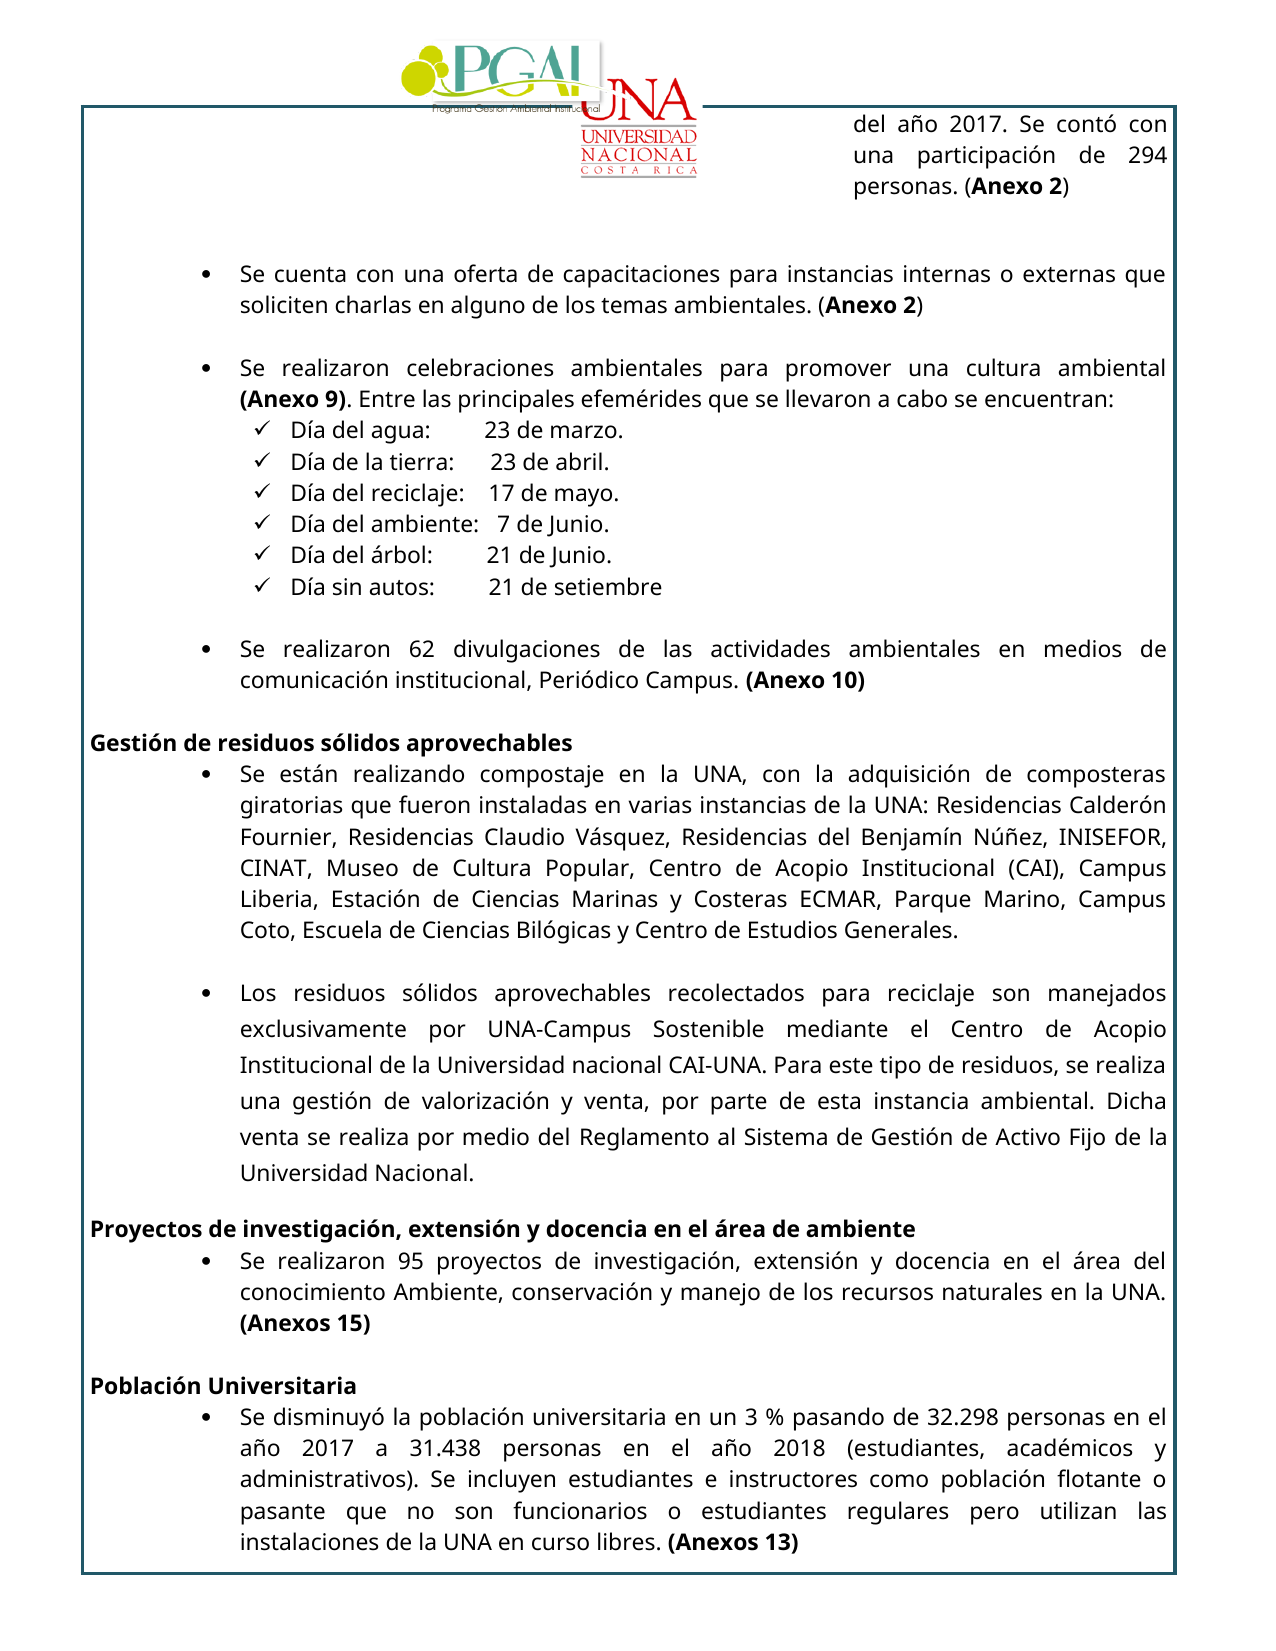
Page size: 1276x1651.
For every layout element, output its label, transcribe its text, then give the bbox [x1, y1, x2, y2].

table_header Comisión de PGAI Para efectos de este informe de avance se recopiló la información referente al año 2018, con el fin de actualizar el estado del Programa de Gestión Ambiental Institucional. Se realizaron 8 reuniones de la Comisión Institucional de PGAI-UNA. (Anexo 10) Ahorro de recursos Se lanzó la nueva campaña de ahorro denominada “Soy UNA Asumo el reto hacia la carbono neutralidad” La cual tiene como objetivo promover la sensibilidad y concientización sobre la importancia de la certificación carbono neutralidad, para motivar a la comunidad universitaria al uso racional y ahorro de los recursos naturales e institucionales. Entre algunas de las actividades se encuentran: Realizar presentación del esfuerzo de certificación Carbono Neutralidad y de los consumos de los recursos a grupos meta de las instancias. Colocar material físico de divulgación. (afiches, banners y stikers). Entregar material digital para divulgación. (gifs, videos, banners, afiches y stikers en digital). Realizar charlas sobre reducción de consumo de recursos con los grupos meta en cada instancia con grupos meta. (oferta de capacitación 2018). Realizar actividades de sensibilización con los grupos meta en cada instancia. (juegos lúdicos participativos en las instancias sea una mañana o tarde o bien visitar las oficinas). Celebración de efemérides ambientales en Campus Sostenible. (Día del agua, Día del Reciclaje, Día sin Autos y Día de la Alimentación). Continuar promoviendo las Oficinas Eco sustentables. El 5 de junio (día del ambiente) se concluyó la campaña ECO-Oficinas realizando la premiación a las oficinas que alcanzaron calificar con la acciones realizadas dentro de la categoría de ECO-Oficinas. Posterior a esta actividad se realizó la presentación de la nueva campaña dentro de la misma actividad. (Anexo 5) Educación ambiental Se brindaron 52 charlas y capacitaciones en la UNA por parte de UNA-Campus Sostenible sobre diferentes temas ambientales. Se tuvo una participación de 1.266 personas en dichas capacitaciones. (Anexo 2) Se realizaron 17 charlas y capacitaciones en la comunidad nacional por parte de UNA-Campus Sostenible sobre diferentes temas ambientales durante el primer semestre del año 2017. Se contó con una participación de 294 personas. (Anexo 2) Se cuenta con una oferta de capacitaciones para instancias internas o externas que soliciten charlas en alguno de los temas ambientales. (Anexo 2) Se realizaron celebraciones ambientales para promover una cultura ambiental (Anexo 9). Entre las principales efemérides que se llevaron a cabo se encuentran: Día del agua: 23 de marzo. Día de la tierra: 23 de abril. Día del reciclaje: 17 de mayo. Día del ambiente: 7 de Junio. Día del árbol: 21 de Junio. Día sin autos: 21 de setiembre Se realizaron 62 divulgaciones de las actividades ambientales en medios de comunicación institucional, Periódico Campus. (Anexo 10) Gestión de residuos sólidos aprovechables Se están realizando compostaje en la UNA, con la adquisición de composteras giratorias que fueron instaladas en varias instancias de la UNA: Residencias Calderón Fournier, Residencias Claudio Vásquez, Residencias del Benjamín Núñez, INISEFOR, CINAT, Museo de Cultura Popular, Centro de Acopio Institucional (CAI), Campus Liberia, Estación de Ciencias Marinas y Costeras ECMAR, Parque Marino, Campus Coto, Escuela de Ciencias Bilógicas y Centro de Estudios Generales. Los residuos sólidos aprovechables recolectados para reciclaje son manejados exclusivamente por UNA-Campus Sostenible mediante el Centro de Acopio Institucional de la Universidad nacional CAI-UNA. Para este tipo de residuos, se realiza una gestión de valorización y venta, por parte de esta instancia ambiental. Dicha venta se realiza por medio del Reglamento al Sistema de Gestión de Activo Fijo de la Universidad Nacional. Proyectos de investigación, extensión y docencia en el área de ambiente Se realizaron 95 proyectos de investigación, extensión y docencia en el área del conocimiento Ambiente, conservación y manejo de los recursos naturales en la UNA. (Anexos 15) Población Universitaria Se disminuyó la población universitaria en un 3 % pasando de 32.298 personas en el año 2017 a 31.438 personas en el año 2018 (estudiantes, académicos y administrativos). Se incluyen estudiantes e instructores como población flotante o pasante que no son funcionarios o estudiantes regulares pero utilizan las instalaciones de la UNA en curso libres. (Anexos 13) Cambio a nuevas tecnologías eficientes de ahorro de agua y energía eléctrica Se está realizando la contratación para el cambio de tecnologías eficientes en ahorro de agua y energía eléctrica. Por ejemplo: Contratación para el suministro e instalación de 2.000 (Dos mil) luminarias tipo LED. 1.000 unidades campus Omar Dengo, 700 unidades Benjamín Núñez, 100 unidades campus Pérez Zeledón, 100 unidades campus Liberia, 100 unidades campus Nicoya. (Anexo 14) Contratación para el suministro e instalación de 600 llaves para lavatorio tipo PUSH para los campus Omar Dengo, Benjamín Núñez, Liberia y Nicoya. (Anexo 14) Contratación para el suministro e instalación de 130 lozas sanitaria con fluxómetro para los campus Omar Dengo, Benjamín Núñez y Nicoya. (Anexo 14) Cambio de iluminación interna en el sector del Edificio de Filosofía y Letras y Ciencias Sociales en el edificio 1 y 2. En total 300 tubos led instalados(150 en cada edifico) (Anexo 14) Cambio de iluminación interna en el Hospital Veterinario. En total 200 tubos led instalados. (Anexo 14) Actualmente se están cambiando en todo el campus central cacheras de ahorra de agua, más de 300. (Anexo 14) Publicación de datos del PGAI Se publicó y socializo material informativo y educativo sobre: Material Informativo PGAI 2018: Gestión Ambiental Institucional: El caso de la Universidad Nacional de Costa Rica UNA. (Anexo 16) Se realizaron diferentes materiales digitales en la red. Aguas residuales generadas por la institución Se realizaron los reportes operacionales de las plantas de tratamiento de aguas residuales PTAR de los campus Omar Dengo, Benjamín Núñez, Liberia y Coto. (Anexo 17) Se han realizado acciones para mejorar el estatus de las PTAR de la institución, se adjudicó y contrato a una empresa para realizar las acciones correctivas y de mejoramiento. (Anexo 17) Se contrató una funcionaria ligada a UNA-Campus Sostenible para hacerse cargo de las plantas de tratamiento de aguas residuales. Compras Sustentables (Anexo 18) Se realizaron revisiones de carteles para la CONTRATACION DIRECTA No. 2018CD-000071-SCA “Compra de equipo de Computación Periférico" y CONTRATACION DIRECTA No. 2018CD-0000109-SCA “Compra de Equipo de Cómputo. Informe técnico plan de manejo de residuos CONTRATACIÓN DIRECTA No. 2018CD-000109-SCA “Compra de equipo de Cómputo" Análisis técnico Plan de Manejo de Residuos para el campus Liberia; recolección, transporte y disposición sanitaria de los residuos ordinarios y no ordinarios (aprovechables y no aprovechables) de la UNA. Informe técnico plan de manejo de residuos CONTRATACION DIRECTA No. 2018CD-000135-SCA “Compra de UPS estándar I y III" Análisis técnico plan de manejo de residuos a la CONTRATACION DIRECTA No. 2018CD-000071-SCA “Compra de equipo de Computación Periférico. Evaluaciones ambientales a las Sedes Regionales y concesión de sodas Se realizan evaluaciones ambientales semestrales aplicando instrumentos de evaluación a las Sedes Regionales y a los servicios de alimentación que son concesionados dentro de la institución. Estas evaluaciones tienen por objetivo realizar una inspección de las Sede Regionales para observar el avance en la gestión del plan de trabajo de los campus para el control ambiental en cada uno, así como de los servicios de alimentación que se encuentran dentro del campus. (Anexo 19) Diagnostico energético Se presenta el diagnostico energético para uno de los edificios que más consumo de energía eléctrica presenta; Facultad de Ciencias Exactas y Naturales. Se presenta el diagnostico energético del Edificio de Usos Múltiples de la Universidad Nacional de Costa Rica, campus Omar Dengo. Se va a implementar la gradualidad por año al ir realizando el diagnostico a más edificios. (Anexo 20) Se realizó el diagnostico energético al nuevo edificio del Centro de Estudios Generales (CEG) ubicado en el campus Omar Dengo. Estrategia UNA-Carbono Neutro Se reporta el avance de la estrategia UNA-Carbono Neutro que está realizando la Comisión de Sustentabilidad de la Vicerrectoría de Investigación, lo anterior en cuanto a estimar las emisiones de gases de efecto invernadero (GEI) generadas en la Universidad Nacional durante el año 2016, 2017 y 2018. La parte de remoción (no se presenta en este informe) lo están realizando otro grupo de investigadores de Ciencias Forestales de la UNA en todas las fincas que son de la institución. (Anexo 21) Reporte de Cumplimiento de la Directriz 011-MINAE Por medio del Programa de Desarrollo y Mantenimiento de la Infraestructura Institucional (PRODEMI) se trabajó en el llenado de este reporte sobre la Directriz 011, con toda la nueva adquisición de equipos eficientes para el ahorro de energía eléctrica en las líneas de luminarias y aires acondicionados. Esta información se presenta de forma actualizada para todo el año 2017 completo y el año 2018 con unos pocos cambios realizados en el segundo semestre 2018. (Anexo 22) Indicadores ambientales Se anexan las hojas de cálculo correspondientes a los consumos e importes de toda la institución y que se trabajan a groso modo para calcular los indicadores ambientales por cada facultad, centro, edificio o instancia de la UNA y de esta forma poder llenar las hojas de registro solicitadas por la DIGECA, entre estas se encuentran: registro de medidores de agua y energía eléctrica 2018, histórico de indicadores al 2017, pago de servicio públicos según el Programa de Gestión Financiero y la segregación de los indicadores por instancia o sedes con sus respectivos gráficos comparativos entre los años 2016 y 2017, línea base del comparativo por edificio 2016 2017, se presentan los indicadores ambientales por edificio los cuales se presentaron a los Consejos de Facultad o Centro (también en este año 2019 se les va a enviar personalizado a cada Decano por oficio los consumos por edificio), junto con el nuevo plan quinquenal PGAI-UNA 2017-2021 y el premio a la excelencia ambiental otorgado por el MINAE, ganado el pasado 5 de junio del pasado año. Esta iniciativa forma parte de la nueva campaña entes mencionada denominada “Soy UNA Asumo el reto hacia la carbono neutralidad” Liderada por UNA-Campus Sostenible y la Comisión de Sustentabilidad de la Vicerrectoría de Investigación. La meta con esta nueva campaña es que a nivel de cada edifico se ahorre en un porciento per cápita el consumo de recursos considerados como aspectos ambientales significativos en el PGAI. (Anexo 23) PGAI-UNA-Campus Regionales Se presentan los informes de las actividades ambientales realizadas por cada campus regional en el marco de los Programas de Gestión Ambiental Institucional de la UNA PGAI-UNA 2018. (Anexo 24) [84, 108, 1173, 1572]
